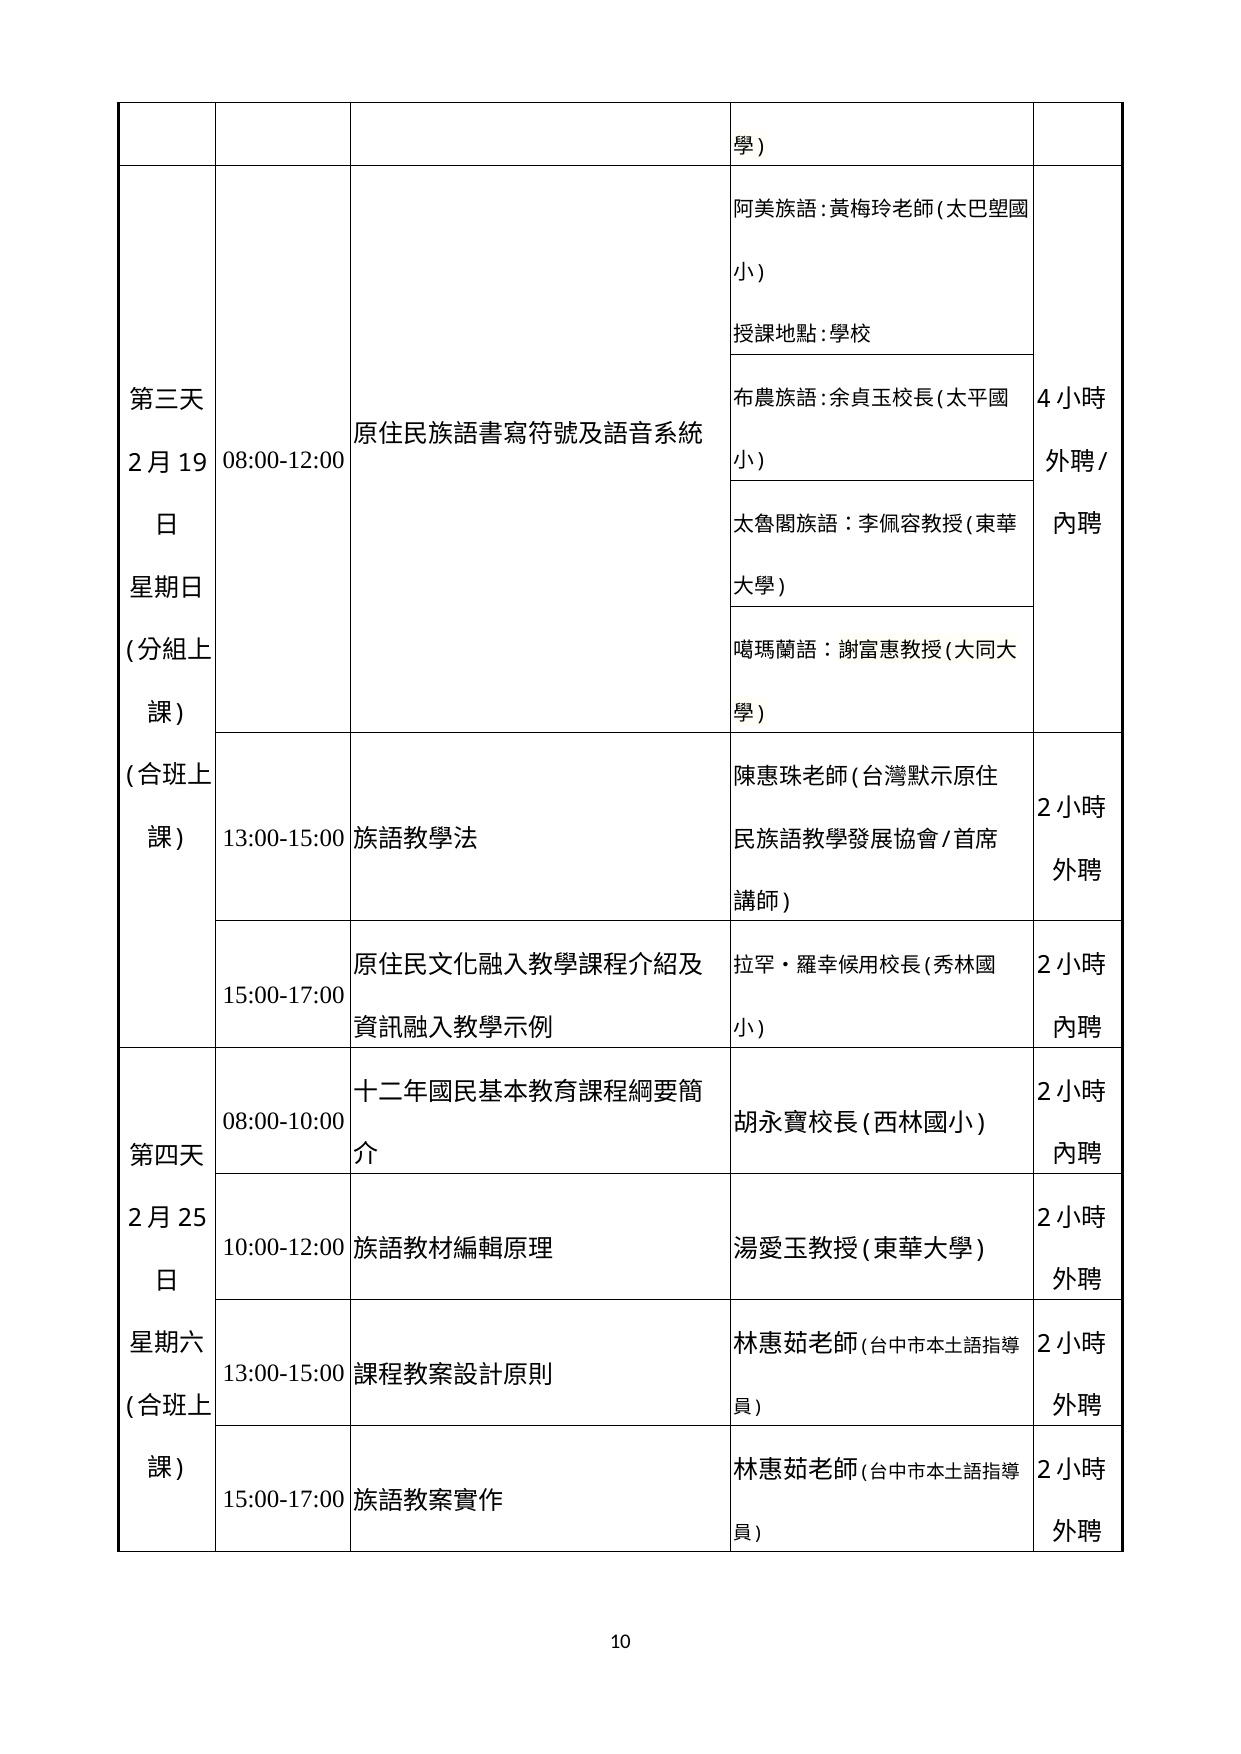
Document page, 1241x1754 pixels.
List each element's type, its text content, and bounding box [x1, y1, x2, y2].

table_cell 課程教案設計原則 [351, 1300, 730, 1425]
table_cell 太魯閣族語：李佩容教授(東華大學) [731, 481, 1033, 606]
table_cell 2小時 外聘 [1034, 1300, 1121, 1425]
table_cell 15:00-17:00 [216, 1426, 350, 1551]
table_cell 原住民族語書寫符號及語音系統 [351, 166, 730, 732]
table_cell 15:00-17:00 [216, 921, 350, 1047]
table_cell 族語教學法 [351, 733, 730, 920]
table_cell 4小時 外聘/內聘 [1034, 166, 1121, 732]
table_cell 十二年國民基本教育課程綱要簡介 [351, 1048, 730, 1173]
table_cell 第四天 2月25日 星期六 (合班上課) [120, 1048, 215, 1551]
table_cell 13:00-15:00 [216, 1300, 350, 1425]
table_cell 布農族語:余貞玉校長(太平國小) [731, 355, 1033, 480]
table_cell [120, 103, 215, 165]
table_cell 陳惠珠老師(台灣默示原住民族語教學發展協會/首席講師) [731, 733, 1033, 920]
table_cell 林惠茹老師(台中市本土語指導員) [731, 1300, 1033, 1425]
table_cell 林惠茹老師(台中市本土語指導員) [731, 1426, 1033, 1551]
table_cell [1034, 103, 1121, 165]
table_cell [216, 103, 350, 165]
table_cell 胡永寶校長(西林國小) [731, 1048, 1033, 1173]
table_cell 阿美族語:黃梅玲老師(太巴塱國小) 授課地點:學校 [731, 166, 1033, 354]
table_cell 2小時 內聘 [1034, 1048, 1121, 1173]
table_cell 第三天 2月19日 星期日 (分組上課) (合班上課) [120, 166, 215, 1047]
table_cell 噶瑪蘭語：謝富惠教授(大同大學) [731, 607, 1033, 732]
table_cell 學) [731, 103, 1033, 165]
table_cell 拉罕‧羅幸候用校長(秀林國小) [731, 921, 1033, 1047]
table_cell 08:00-10:00 [216, 1048, 350, 1173]
table_cell 2小時 外聘 [1034, 1426, 1121, 1551]
table_cell 原住民文化融入教學課程介紹及資訊融入教學示例 [351, 921, 730, 1047]
table_cell 13:00-15:00 [216, 733, 350, 920]
table_cell 2小時 外聘 [1034, 733, 1121, 920]
table_cell 10:00-12:00 [216, 1174, 350, 1299]
table_cell 08:00-12:00 [216, 166, 350, 732]
table_cell 族語教材編輯原理 [351, 1174, 730, 1299]
table_cell [351, 103, 730, 165]
table_cell 族語教案實作 [351, 1426, 730, 1551]
table_cell 2小時 內聘 [1034, 921, 1121, 1047]
table_cell 湯愛玉教授(東華大學) [731, 1174, 1033, 1299]
table_cell 2小時 外聘 [1034, 1174, 1121, 1299]
